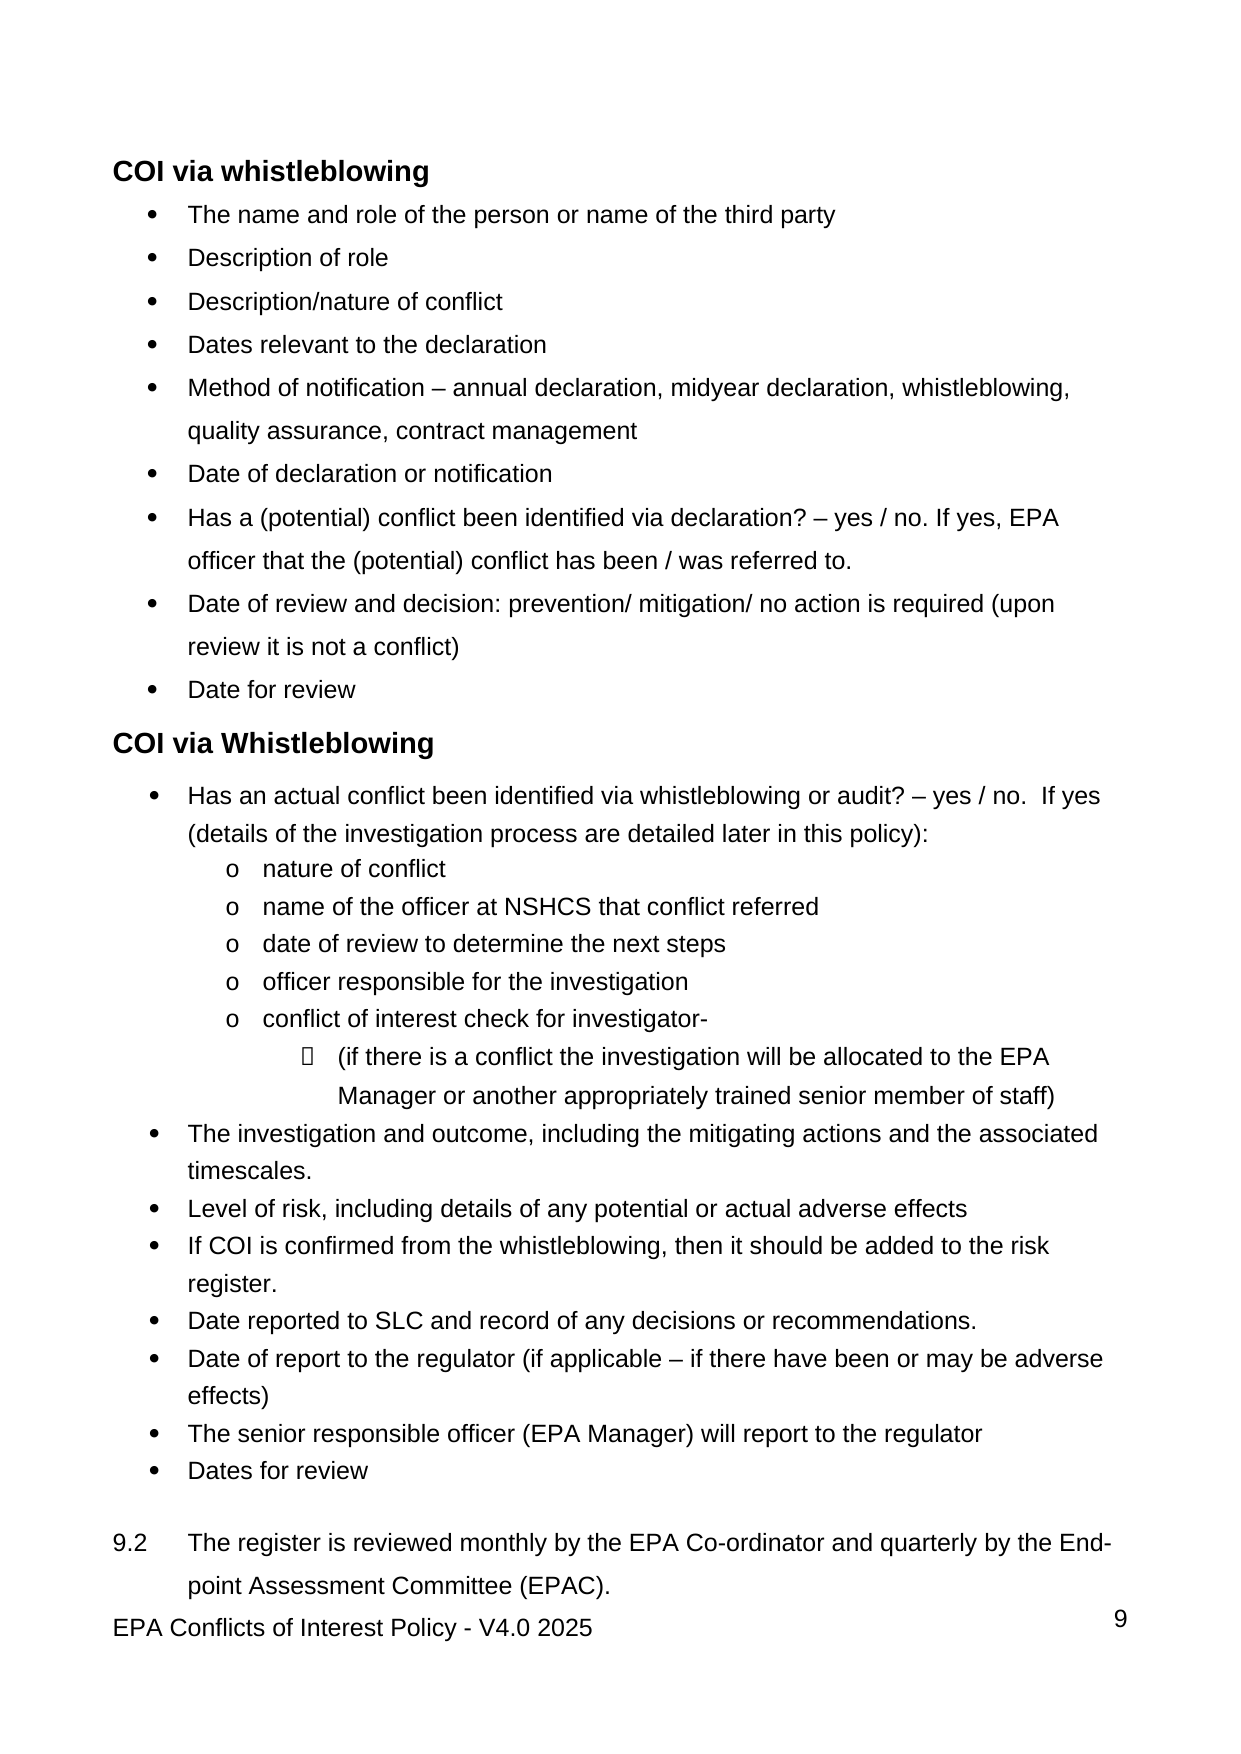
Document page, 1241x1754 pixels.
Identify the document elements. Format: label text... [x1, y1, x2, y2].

list nature of conflict [225, 848, 1128, 885]
list Date reported to SLC and record of any decisions or recommendations. [150, 1298, 1128, 1335]
list The register is reviewed monthly by the EPA Co-ordinator and quarterly by the End-point Assessment Committee (EPAC). [112, 1528, 1128, 1600]
list Description of role [148, 243, 1128, 272]
list Description/nature of conflict [148, 286, 1128, 315]
list Date of review and decision: prevention/ mitigation/ no action is required (upon review it is not a conflict) [148, 589, 1128, 661]
list Date of declaration or notification [148, 459, 1128, 488]
list If COI is confirmed from the whistleblowing, then it should be added to the risk register. [150, 1223, 1128, 1298]
list officer responsible for the investigation [225, 960, 1128, 998]
list The investigation and outcome, including the mitigating actions and the associated timescales. [150, 1110, 1128, 1185]
list conflict of interest check for investigator- [225, 998, 1128, 1035]
list Dates for review [150, 1448, 1128, 1485]
subtitle COI via Whistleblowing [112, 723, 1128, 760]
list Date for review [148, 675, 1128, 704]
list Has an actual conflict been identified via whistleblowing or audit? – yes / no. If yes (details of the investigation process are detailed later in this policy): [150, 773, 1128, 848]
list The name and role of the person or name of the third party [148, 200, 1128, 229]
list Dates relevant to the declaration [148, 330, 1128, 358]
list The senior responsible officer (EPA Manager) will report to the regulator [150, 1410, 1128, 1448]
list Method of notification – annual declaration, midyear declaration, whistleblowing, quality assurance, contract management [148, 373, 1128, 445]
list name of the officer at NSHCS that conflict referred [225, 885, 1128, 923]
list Date of report to the regulator (if applicable – if there have been or may be adverse effects) [150, 1335, 1128, 1410]
list date of review to determine the next steps [225, 923, 1128, 960]
list Level of risk, including details of any potential or actual adverse effects [150, 1185, 1128, 1223]
list Has a (potential) conflict been identified via declaration? – yes / no. If yes, EPA officer that the (potential) conflict has been / was referred to. [148, 502, 1128, 574]
list (if there is a conflict the investigation will be allocated to the EPA Manager or another appropriately trained senior member of staff) [300, 1035, 1128, 1110]
subtitle COI via whistleblowing [112, 150, 1128, 187]
